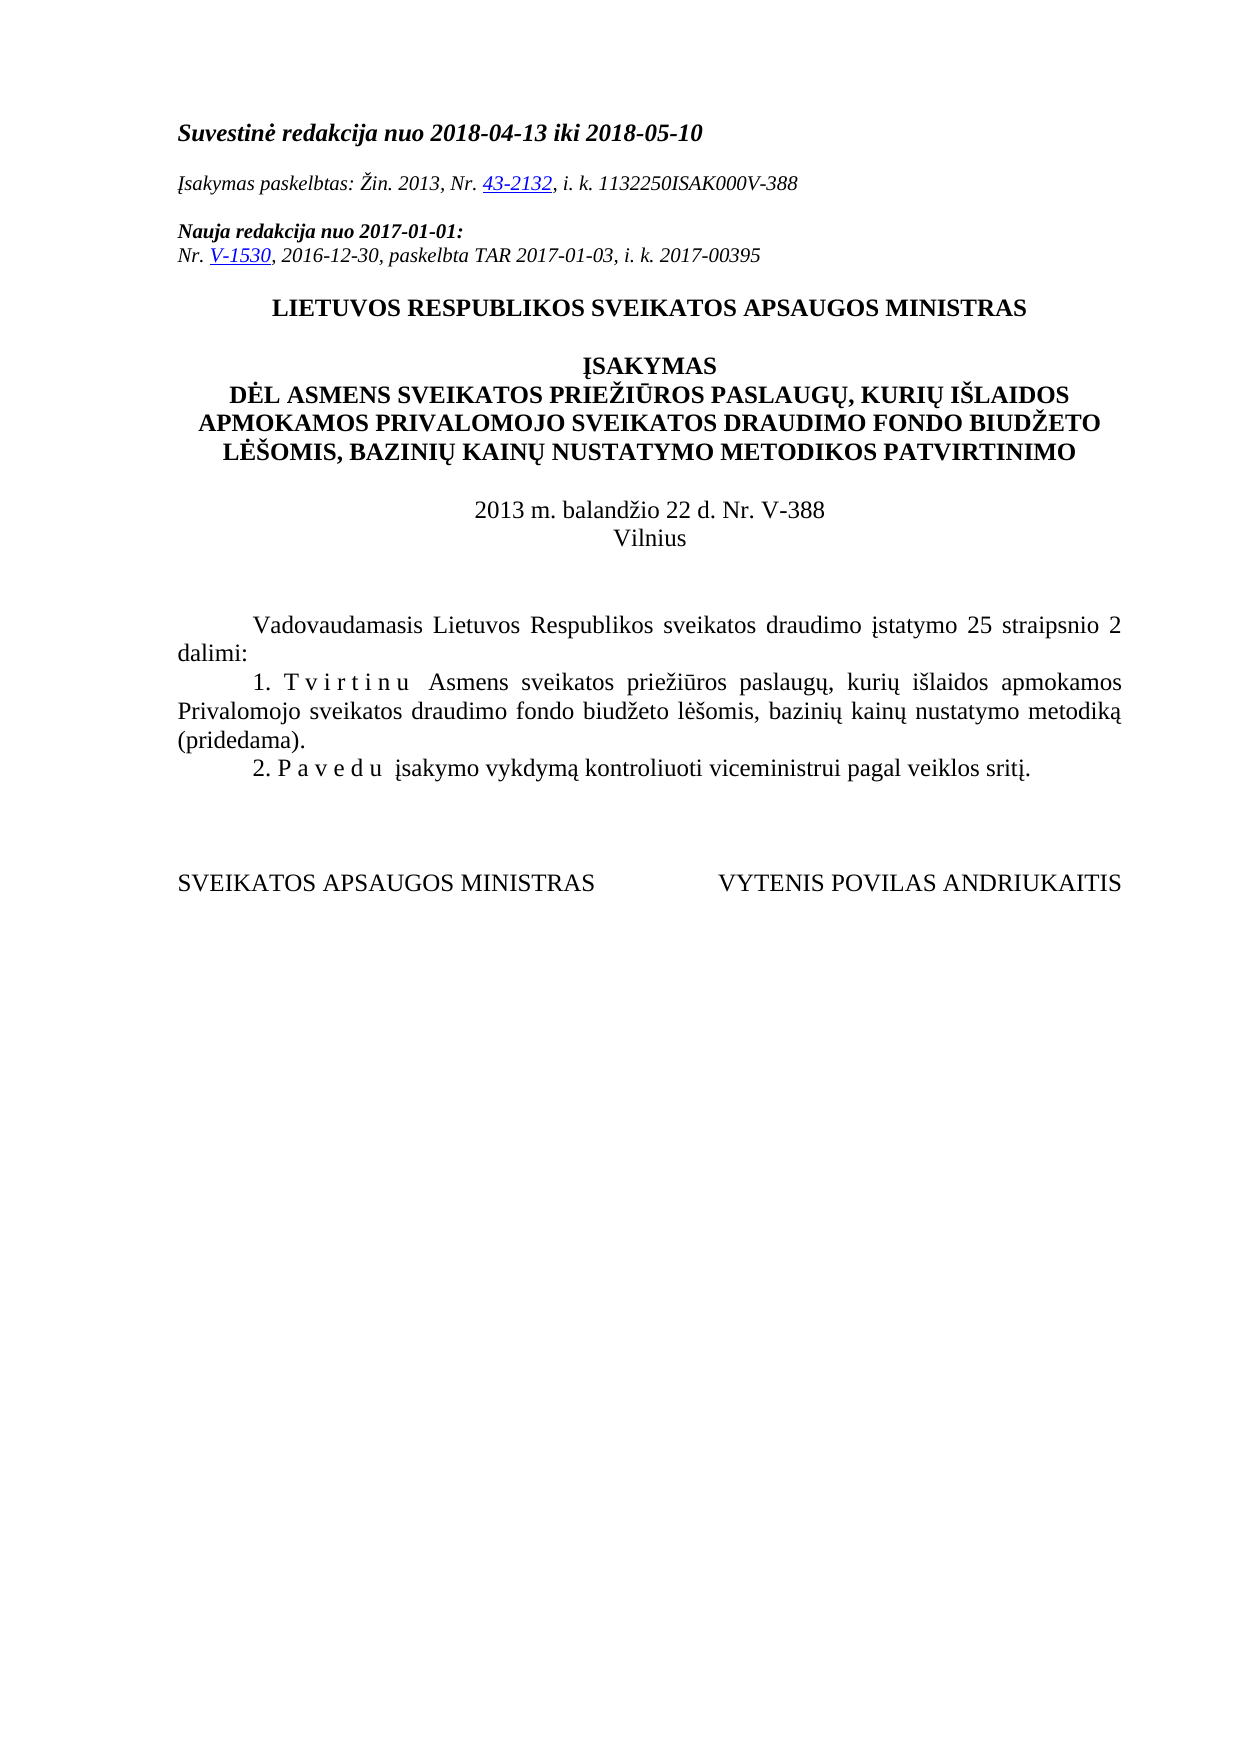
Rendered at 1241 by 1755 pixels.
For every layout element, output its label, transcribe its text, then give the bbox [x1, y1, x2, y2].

text 1. Tvirtinu Asmens sveikatos priežiūros paslaugų, kurių išlaidos apmokamos Privalomojo sveikatos draudimo fondo biudžeto lėšomis, bazinių kainų nustatymo metodiką (pridedama). [177, 667, 1122, 753]
text SVEIKATOS APSAUGOS MINISTRAS VYTENIS POVILAS ANDRIUKAITIS [177, 868, 1122, 897]
text 2. Pavedu įsakymo vykdymą kontroliuoti viceministrui pagal veiklos sritį. [177, 753, 1122, 782]
text Įsakymas paskelbtas: Žin. 2013, Nr. 43-2132, i. k. 1132250ISAK000V-388 [177, 171, 1122, 195]
text LIETUVOS RESPUBLIKOS SVEIKATOS APSAUGOS MINISTRAS [177, 293, 1122, 322]
text Vadovaudamasis Lietuvos Respublikos sveikatos draudimo įstatymo 25 straipsnio 2 dalimi: [177, 610, 1122, 667]
text Suvestinė redakcija nuo 2018-04-13 iki 2018-05-10 [177, 118, 1122, 147]
text 2013 m. balandžio 22 d. Nr. V-388 [177, 495, 1122, 523]
text Nauja redakcija nuo 2017-01-01: [177, 219, 1122, 243]
text DĖL ASMENS SVEIKATOS PRIEŽIŪROS PASLAUGŲ, KURIŲ IŠLAIDOS APMOKAMOS PRIVALOMOJO SVEIKATOS DRAUDIMO FONDO BIUDŽETO LĖŠOMIS, BAZINIŲ KAINŲ NUSTATYMO METODIKOS PATVIRTINIMO [177, 380, 1122, 466]
text Nr. V-1530, 2016-12-30, paskelbta TAR 2017-01-03, i. k. 2017-00395 [177, 243, 1122, 267]
text ĮSAKYMAS [177, 351, 1122, 380]
text Vilnius [177, 523, 1122, 552]
